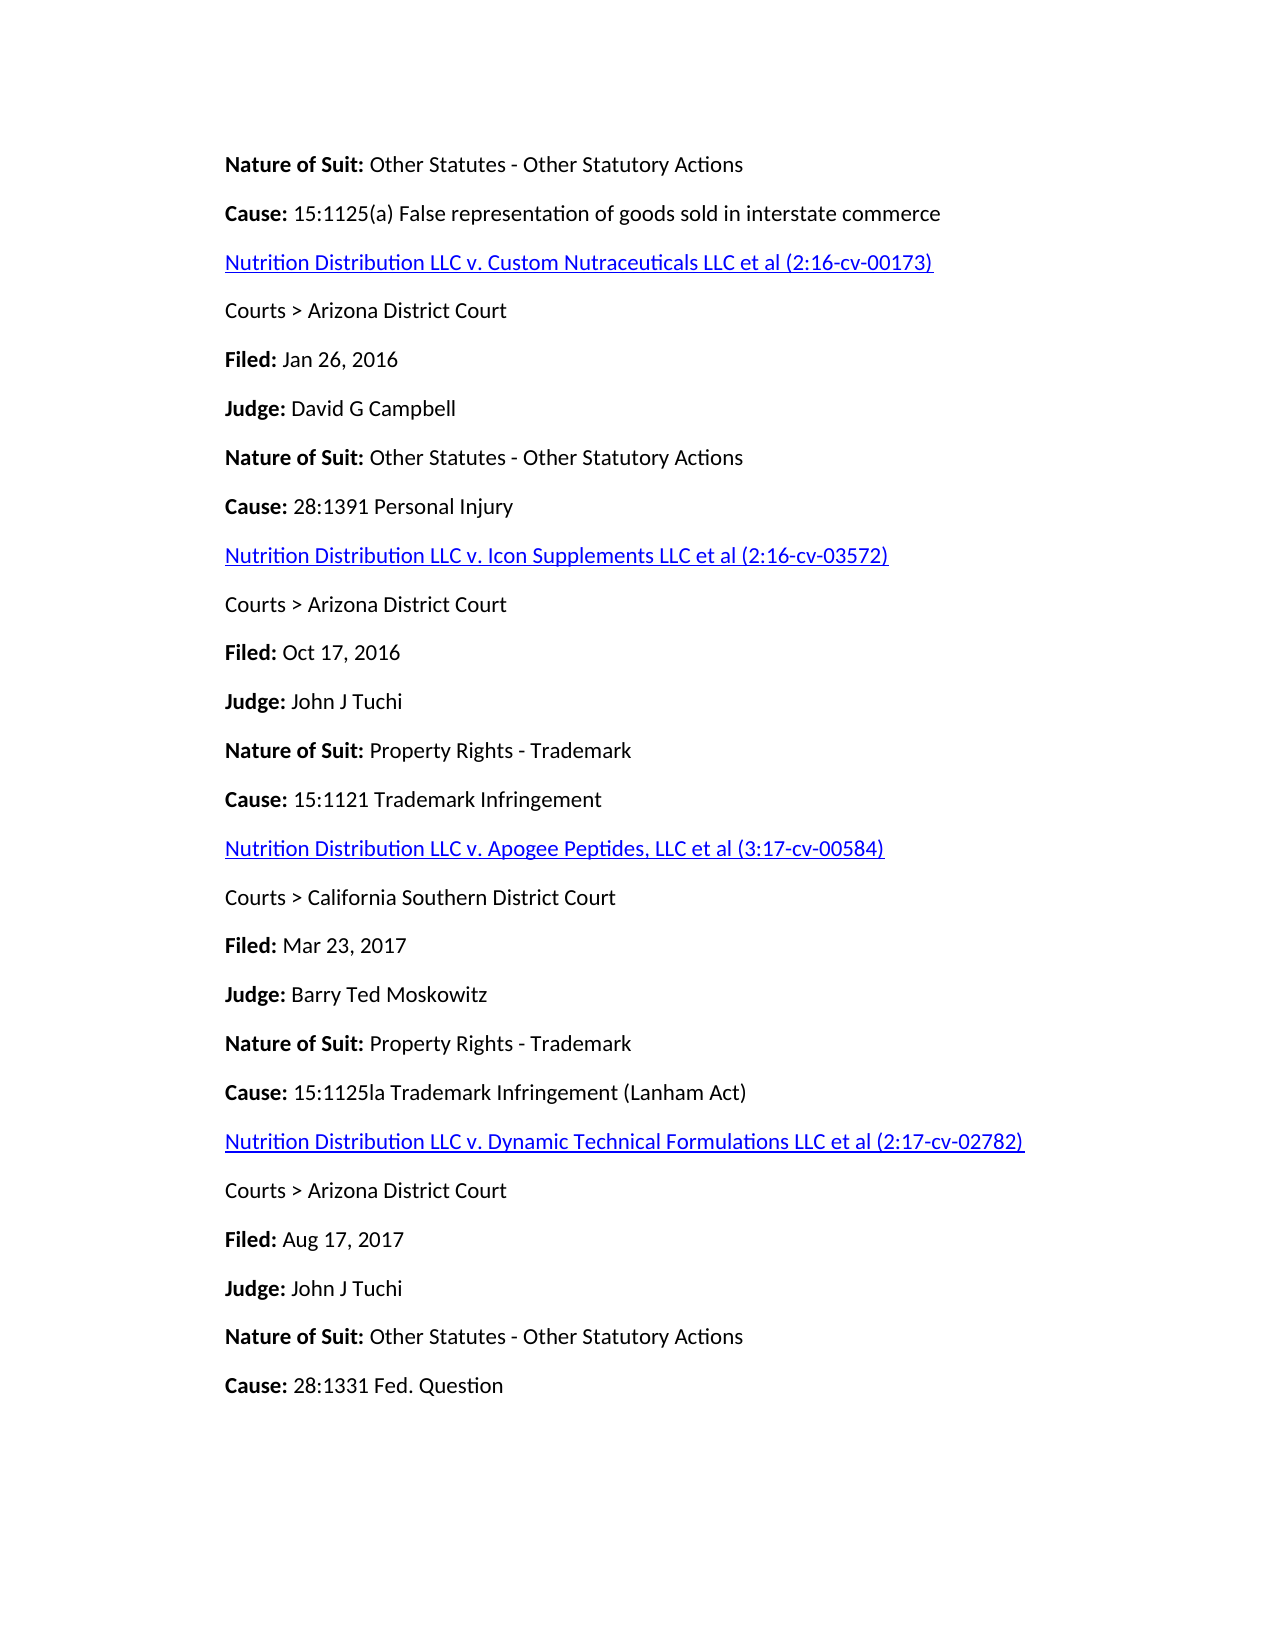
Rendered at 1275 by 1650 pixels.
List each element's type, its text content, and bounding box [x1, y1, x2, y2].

text Nature of Suit: Property Rights - Trademark [150, 1029, 1125, 1057]
text Nutrition Distribution LLC v. Custom Nutraceuticals LLC et al (2:16-cv-00173) [150, 248, 1125, 276]
text Filed: Mar 23, 2017 [150, 932, 1125, 960]
text Courts > Arizona District Court [150, 1176, 1125, 1204]
text Nutrition Distribution LLC v. Icon Supplements LLC et al (2:16-cv-03572) [150, 541, 1125, 569]
text Judge: John J Tuchi [150, 687, 1125, 715]
text Courts > California Southern District Court [150, 883, 1125, 911]
text Nutrition Distribution LLC v. Apogee Peptides, LLC et al (3:17-cv-00584) [150, 834, 1125, 862]
text Nature of Suit: Other Statutes - Other Statutory Actions [150, 443, 1125, 471]
text Nature of Suit: Other Statutes - Other Statutory Actions [150, 150, 1125, 178]
text Judge: Barry Ted Moskowitz [150, 981, 1125, 1008]
text Filed: Oct 17, 2016 [150, 638, 1125, 667]
text Courts > Arizona District Court [150, 297, 1125, 324]
text Cause: 28:1391 Personal Injury [150, 492, 1125, 520]
text Cause: 28:1331 Fed. Question [150, 1371, 1125, 1399]
text Cause: 15:1121 Trademark Infringement [150, 785, 1125, 813]
text Filed: Jan 26, 2016 [150, 345, 1125, 373]
text Cause: 15:1125la Trademark Infringement (Lanham Act) [150, 1078, 1125, 1106]
text Courts > Arizona District Court [150, 590, 1125, 618]
text Filed: Aug 17, 2017 [150, 1225, 1125, 1253]
text Cause: 15:1125(a) False representation of goods sold in interstate commerce [150, 199, 1125, 227]
text Nature of Suit: Property Rights - Trademark [150, 736, 1125, 764]
text Nutrition Distribution LLC v. Dynamic Technical Formulations LLC et al (2:17-cv-02782) [150, 1127, 1125, 1155]
text Judge: John J Tuchi [150, 1274, 1125, 1302]
text Nature of Suit: Other Statutes - Other Statutory Actions [150, 1322, 1125, 1351]
text Judge: David G Campbell [150, 394, 1125, 422]
